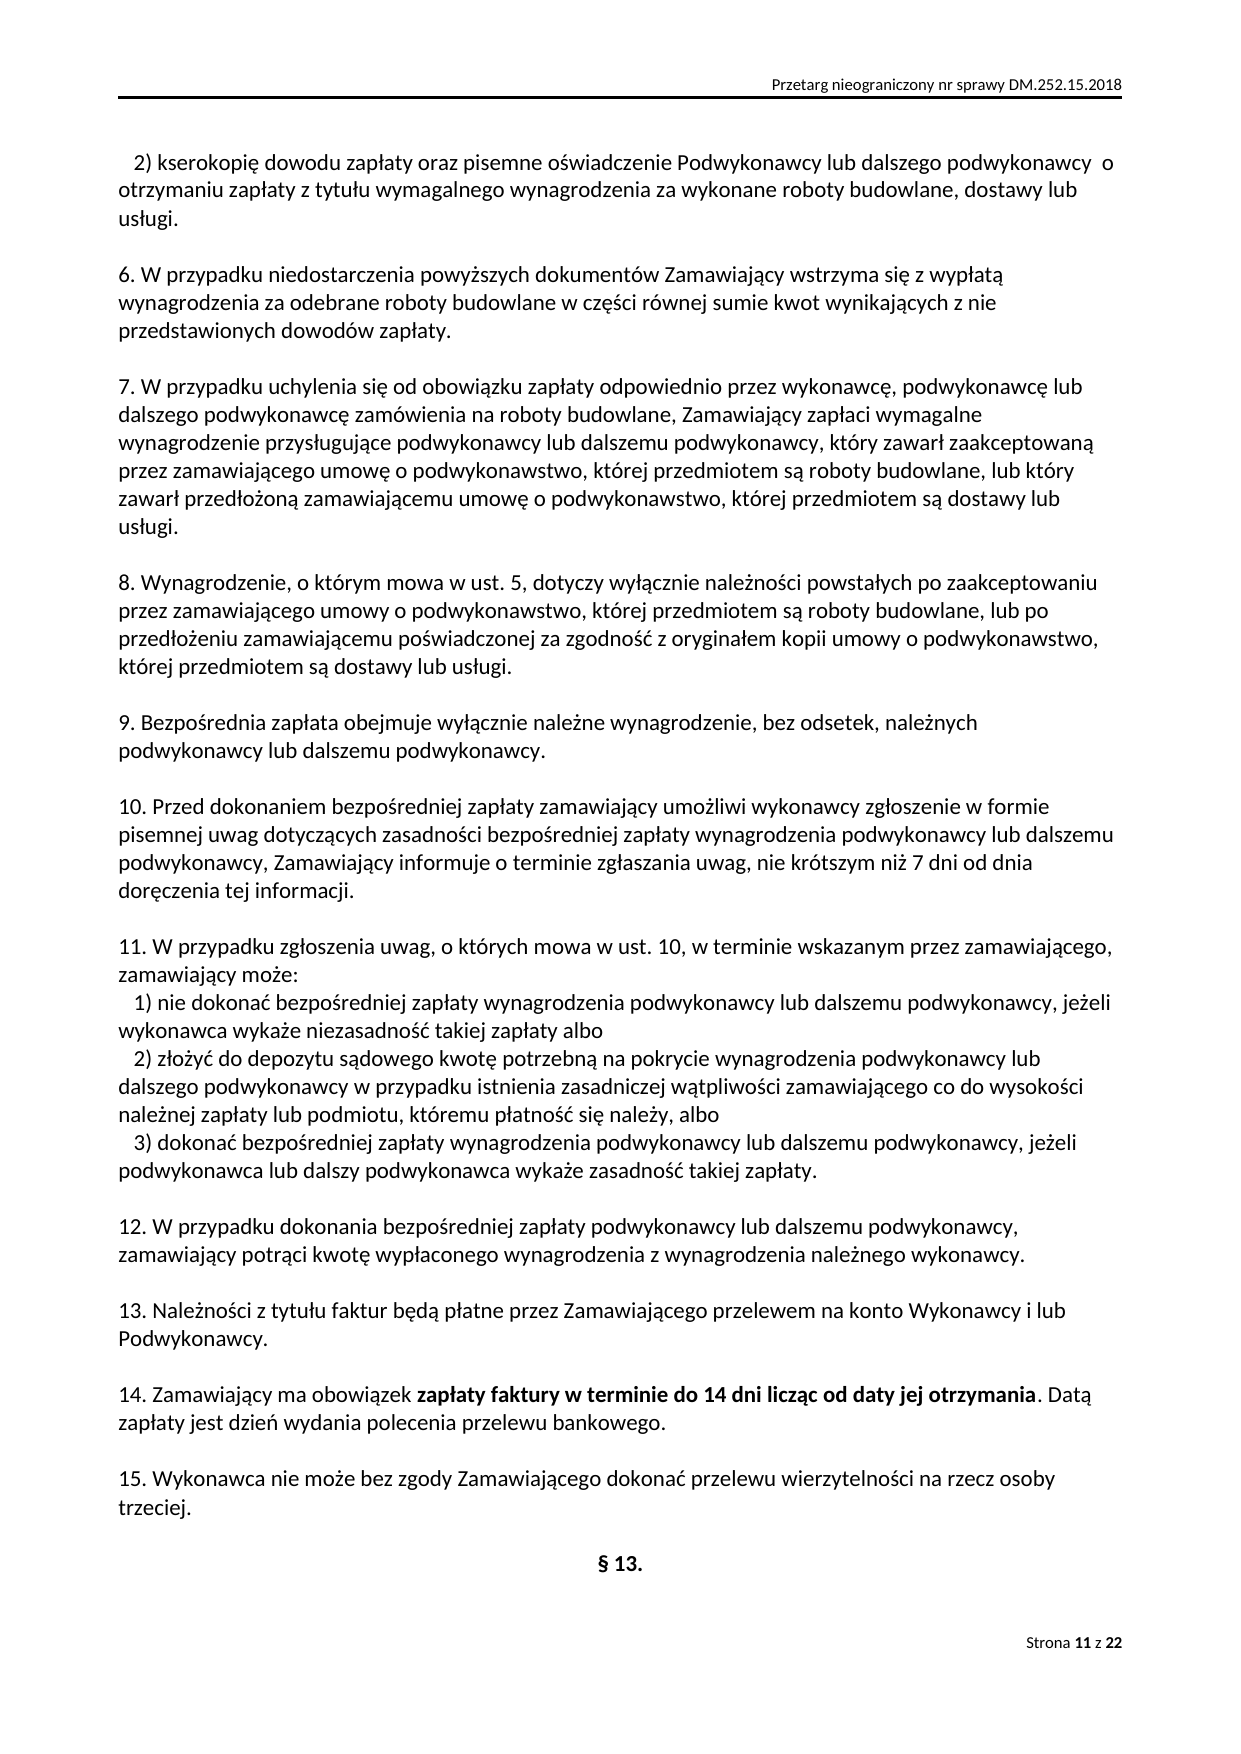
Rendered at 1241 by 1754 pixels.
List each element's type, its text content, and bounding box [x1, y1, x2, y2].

text 7. W przypadku uchylenia się od obowiązku zapłaty odpowiednio przez wykonawcę, podwykonawcę lub dalszego podwykonawcę zamówienia na roboty budowlane, Zamawiający zapłaci wymagalne wynagrodzenie przysługujące podwykonawcy lub dalszemu podwykonawcy, który zawarł zaakceptowaną przez zamawiającego umowę o podwykonawstwo, której przedmiotem są roboty budowlane, lub który zawarł przedłożoną zamawiającemu umowę o podwykonawstwo, której przedmiotem są dostawy lub usługi. [118, 372, 1122, 540]
text 15. Wykonawca nie może bez zgody Zamawiającego dokonać przelewu wierzytelności na rzecz osoby trzeciej. [118, 1464, 1122, 1521]
text 2) kserokopię dowodu zapłaty oraz pisemne oświadczenie Podwykonawcy lub dalszego podwykonawcy o otrzymaniu zapłaty z tytułu wymagalnego wynagrodzenia za wykonane roboty budowlane, dostawy lub usługi. [118, 148, 1122, 232]
text 2) złożyć do depozytu sądowego kwotę potrzebną na pokrycie wynagrodzenia podwykonawcy lub dalszego podwykonawcy w przypadku istnienia zasadniczej wątpliwości zamawiającego co do wysokości należnej zapłaty lub podmiotu, któremu płatność się należy, albo [118, 1044, 1122, 1128]
text § 13. [118, 1549, 1122, 1577]
text 14. Zamawiający ma obowiązek zapłaty faktury w terminie do 14 dni licząc od daty jej otrzymania. Datą zapłaty jest dzień wydania polecenia przelewu bankowego. [118, 1381, 1122, 1437]
text 3) dokonać bezpośredniej zapłaty wynagrodzenia podwykonawcy lub dalszemu podwykonawcy, jeżeli podwykonawca lub dalszy podwykonawca wykaże zasadność takiej zapłaty. [118, 1128, 1122, 1184]
text 8. Wynagrodzenie, o którym mowa w ust. 5, dotyczy wyłącznie należności powstałych po zaakceptowaniu przez zamawiającego umowy o podwykonawstwo, której przedmiotem są roboty budowlane, lub po przedłożeniu zamawiającemu poświadczonej za zgodność z oryginałem kopii umowy o podwykonawstwo, której przedmiotem są dostawy lub usługi. [118, 568, 1122, 680]
text 11. W przypadku zgłoszenia uwag, o których mowa w ust. 10, w terminie wskazanym przez zamawiającego, zamawiający może: [118, 932, 1122, 988]
text 12. W przypadku dokonania bezpośredniej zapłaty podwykonawcy lub dalszemu podwykonawcy, zamawiający potrąci kwotę wypłaconego wynagrodzenia z wynagrodzenia należnego wykonawcy. [118, 1212, 1122, 1268]
text 10. Przed dokonaniem bezpośredniej zapłaty zamawiający umożliwi wykonawcy zgłoszenie w formie pisemnej uwag dotyczących zasadności bezpośredniej zapłaty wynagrodzenia podwykonawcy lub dalszemu podwykonawcy, Zamawiający informuje o terminie zgłaszania uwag, nie krótszym niż 7 dni od dnia doręczenia tej informacji. [118, 792, 1122, 904]
text 9. Bezpośrednia zapłata obejmuje wyłącznie należne wynagrodzenie, bez odsetek, należnych podwykonawcy lub dalszemu podwykonawcy. [118, 708, 1122, 764]
text 1) nie dokonać bezpośredniej zapłaty wynagrodzenia podwykonawcy lub dalszemu podwykonawcy, jeżeli wykonawca wykaże niezasadność takiej zapłaty albo [118, 988, 1122, 1044]
text 6. W przypadku niedostarczenia powyższych dokumentów Zamawiający wstrzyma się z wypłatą wynagrodzenia za odebrane roboty budowlane w części równej sumie kwot wynikających z nie przedstawionych dowodów zapłaty. [118, 260, 1122, 344]
text 13. Należności z tytułu faktur będą płatne przez Zamawiającego przelewem na konto Wykonawcy i lub Podwykonawcy. [118, 1296, 1122, 1352]
